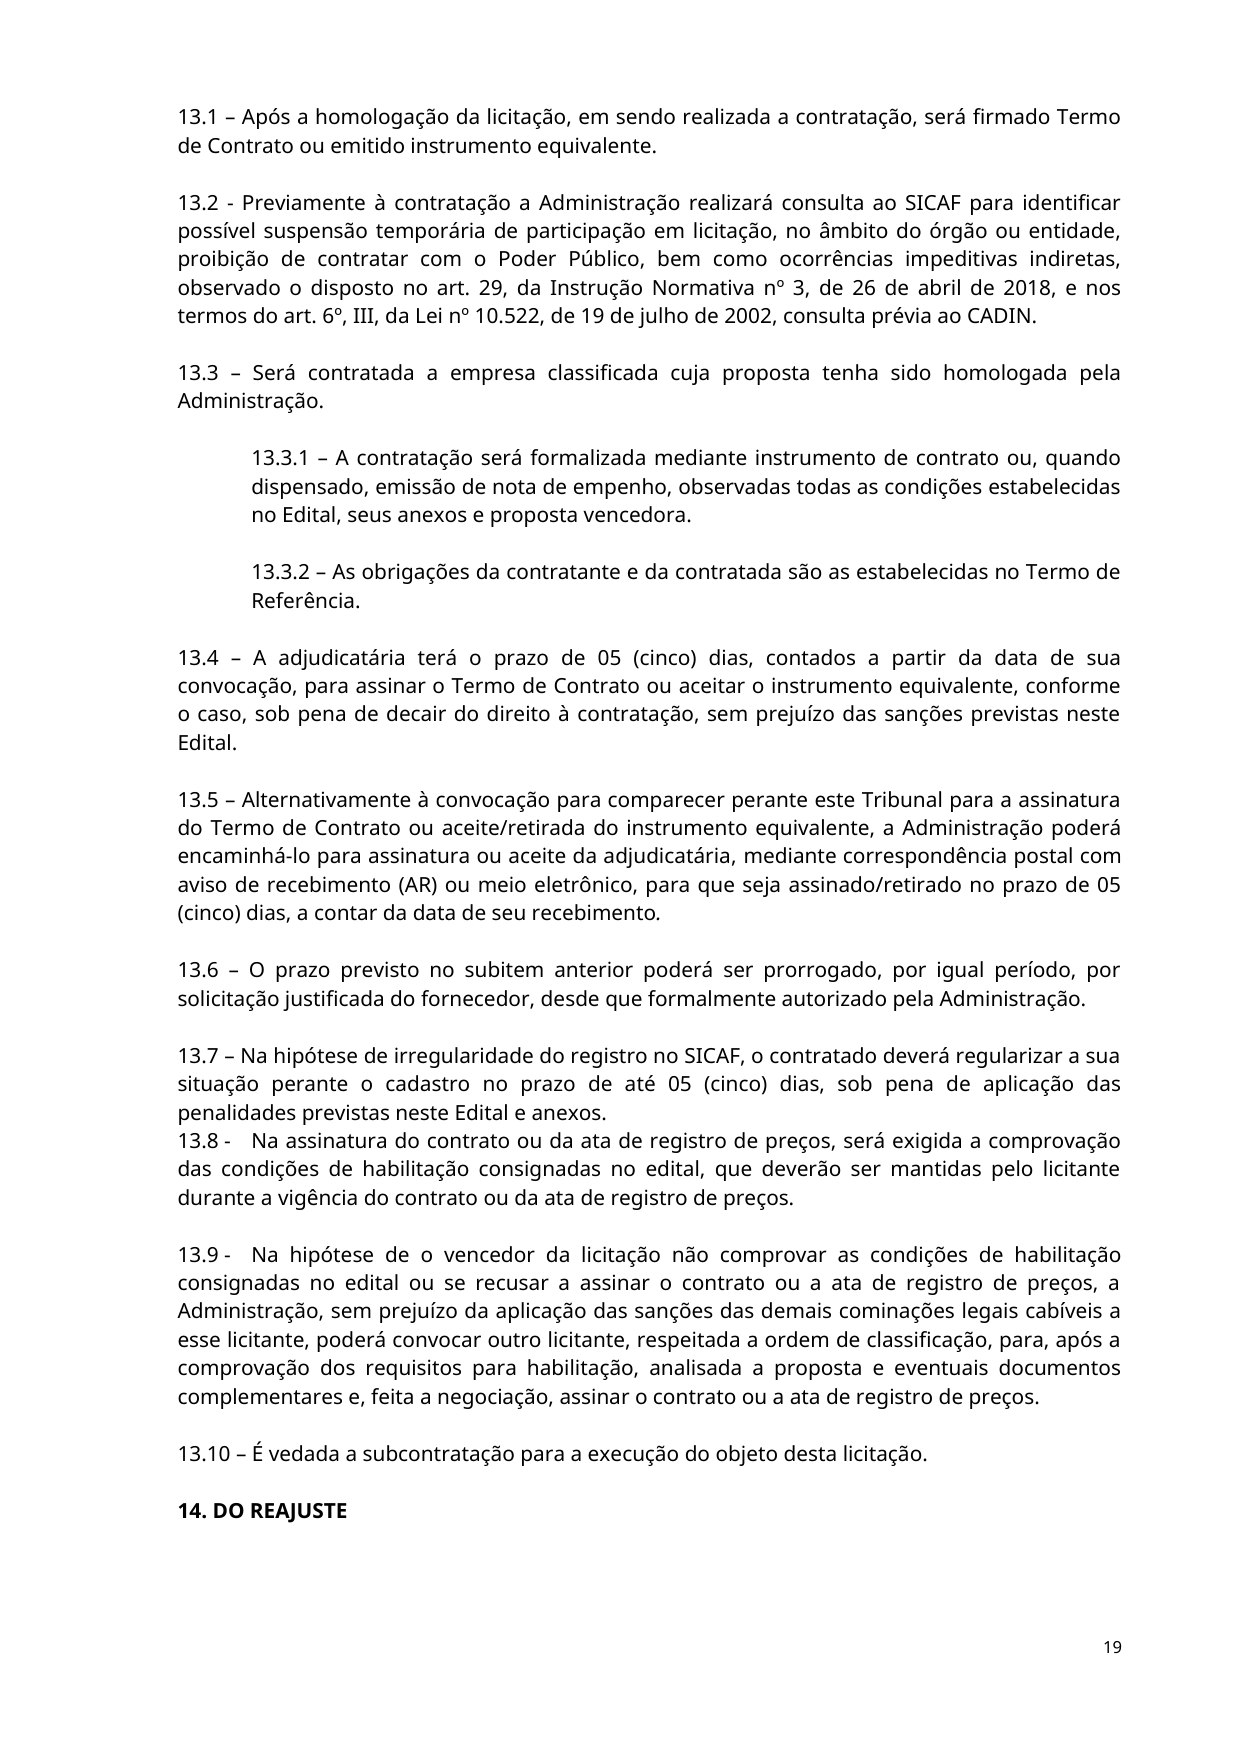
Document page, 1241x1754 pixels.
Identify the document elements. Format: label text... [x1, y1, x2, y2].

text 13.3 – Será contratada a empresa classificada cuja proposta tenha sido homologada pela Administração. [177, 358, 1122, 415]
text 13.7 – Na hipótese de irregularidade do registro no SICAF, o contratado deverá regularizar a sua situação perante o cadastro no prazo de até 05 (cinco) dias, sob pena de aplicação das penalidades previstas neste Edital e anexos. [177, 1041, 1122, 1126]
text 13.9 - Na hipótese de o vencedor da licitação não comprovar as condições de habilitação consignadas no edital ou se recusar a assinar o contrato ou a ata de registro de preços, a Administração, sem prejuízo da aplicação das sanções das demais cominações legais cabíveis a esse licitante, poderá convocar outro licitante, respeitada a ordem de classificação, para, após a comprovação dos requisitos para habilitação, analisada a proposta e eventuais documentos complementares e, feita a negociação, assinar o contrato ou a ata de registro de preços. [177, 1240, 1122, 1410]
list 13.2 - Previamente à contratação a Administração realizará consulta ao SICAF para identificar possível suspensão temporária de participação em licitação, no âmbito do órgão ou entidade, proibição de contratar com o Poder Público, bem como ocorrências impeditivas indiretas, observado o disposto no art. 29, da Instrução Normativa nº 3, de 26 de abril de 2018, e nos termos do art. 6º, III, da Lei nº 10.522, de 19 de julho de 2002, consulta prévia ao CADIN. [177, 188, 1122, 330]
text 13.10 – É vedada a subcontratação para a execução do objeto desta licitação. [177, 1439, 1122, 1467]
list 13.1 – Após a homologação da licitação, em sendo realizada a contratação, será firmado Termo de Contrato ou emitido instrumento equivalente. [177, 102, 1122, 159]
text 13.4 – A adjudicatária terá o prazo de 05 (cinco) dias, contados a partir da data de sua convocação, para assinar o Termo de Contrato ou aceitar o instrumento equivalente, conforme o caso, sob pena de decair do direito à contratação, sem prejuízo das sanções previstas neste Edital. [177, 643, 1122, 756]
text 13.6 – O prazo previsto no subitem anterior poderá ser prorrogado, por igual período, por solicitação justificada do fornecedor, desde que formalmente autorizado pela Administração. [177, 955, 1122, 1012]
text 14. DO REAJUSTE [177, 1496, 1122, 1524]
text 13.3.2 – As obrigações da contratante e da contratada são as estabelecidas no Termo de Referência. [251, 557, 1122, 614]
text 13.8 - Na assinatura do contrato ou da ata de registro de preços, será exigida a comprovação das condições de habilitação consignadas no edital, que deverão ser mantidas pelo licitante durante a vigência do contrato ou da ata de registro de preços. [177, 1126, 1122, 1211]
text 13.5 – Alternativamente à convocação para comparecer perante este Tribunal para a assinatura do Termo de Contrato ou aceite/retirada do instrumento equivalente, a Administração poderá encaminhá-lo para assinatura ou aceite da adjudicatária, mediante correspondência postal com aviso de recebimento (AR) ou meio eletrônico, para que seja assinado/retirado no prazo de 05 (cinco) dias, a contar da data de seu recebimento. [177, 785, 1122, 927]
text 13.3.1 – A contratação será formalizada mediante instrumento de contrato ou, quando dispensado, emissão de nota de empenho, observadas todas as condições estabelecidas no Edital, seus anexos e proposta vencedora. [251, 443, 1122, 529]
